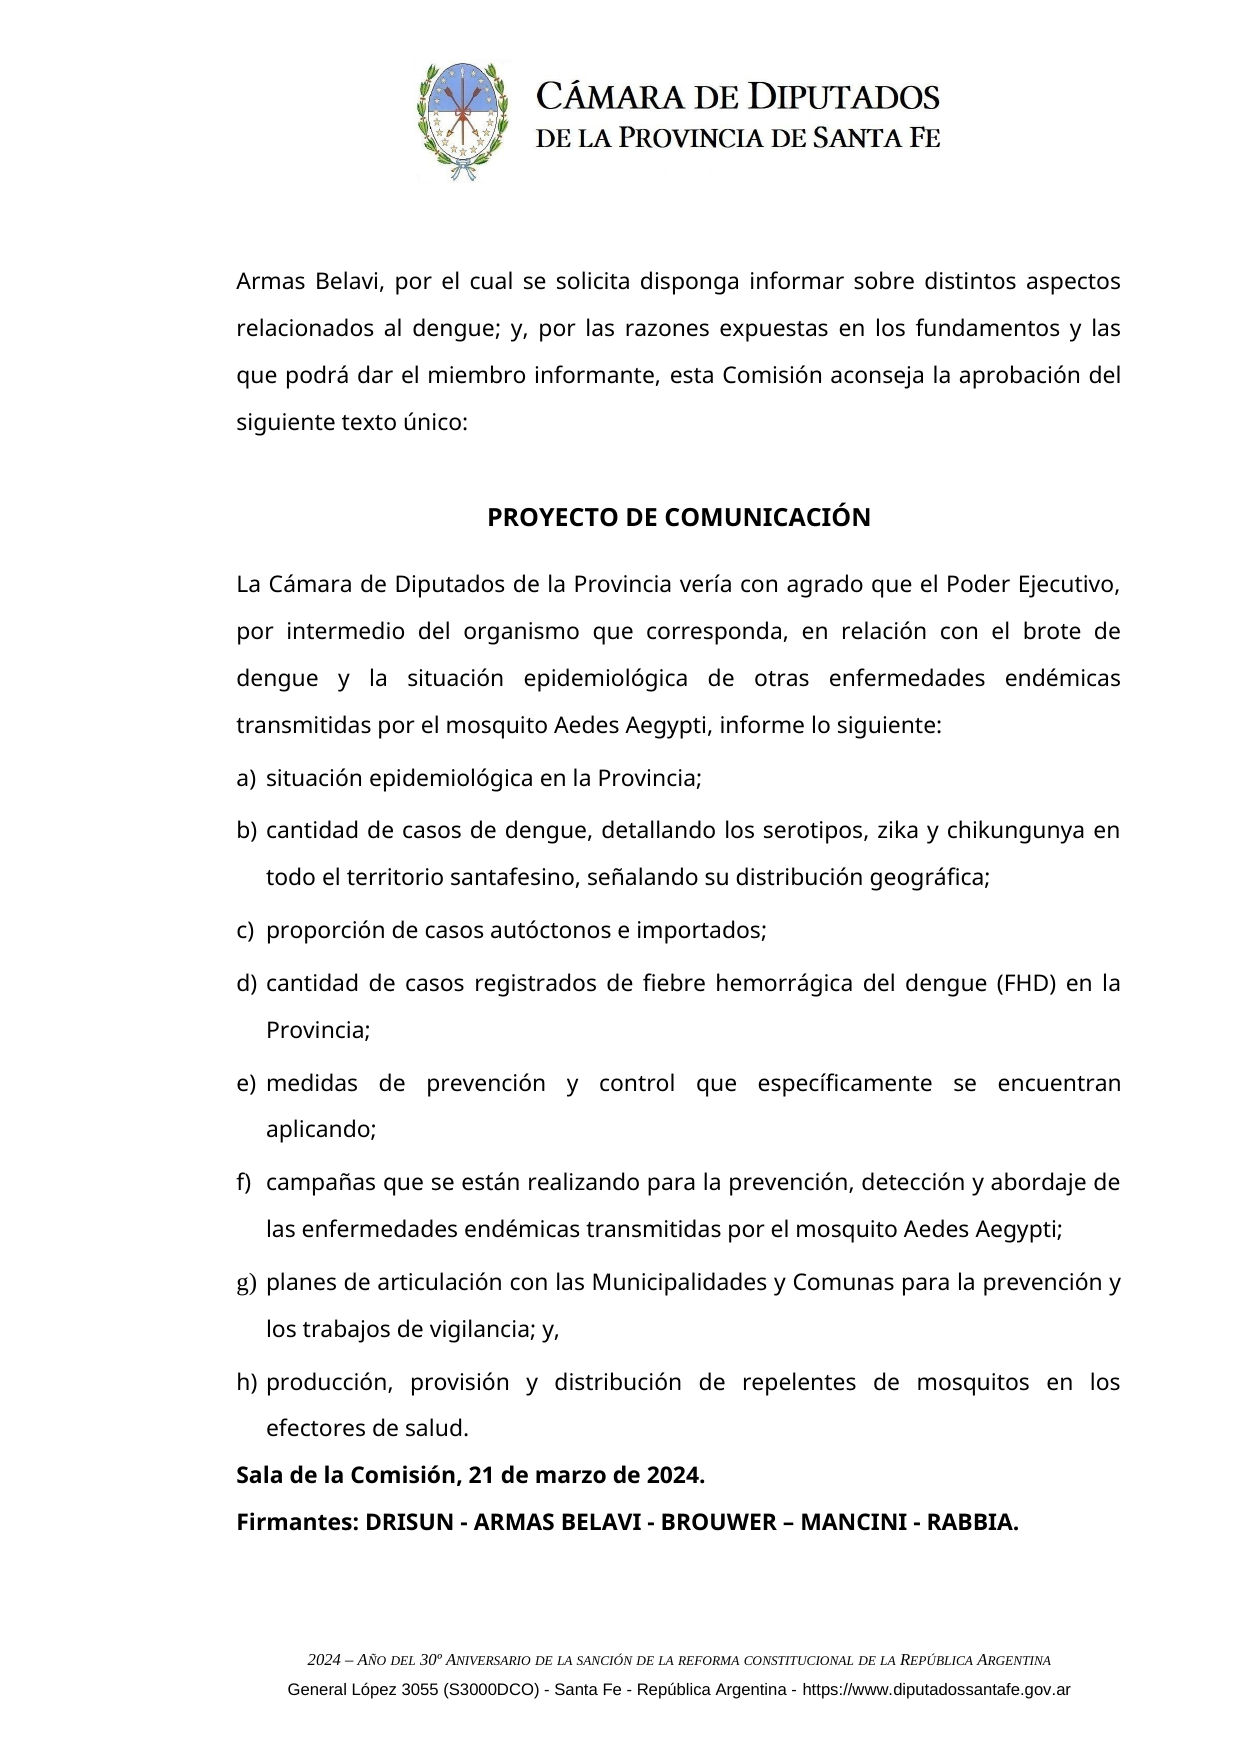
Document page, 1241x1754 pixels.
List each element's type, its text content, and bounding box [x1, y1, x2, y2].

list cantidad de casos de dengue, detallando los serotipos, zika y chikungunya en todo el territorio santafesino, señalando su distribución geográfica; [236, 814, 1122, 892]
text Firmantes: DRISUN - ARMAS BELAVI - BROUWER – MANCINI - RABBIA. [236, 1506, 1122, 1537]
list producción, provisión y distribución de repelentes de mosquitos en los efectores de salud. [236, 1366, 1122, 1444]
text La Cámara de Diputados de la Provincia vería con agrado que el Poder Ejecutivo, por intermedio del organismo que corresponda, en relación con el brote de dengue y la situación epidemiológica de otras enfermedades endémicas transmitidas por el mosquito Aedes Aegypti, informe lo siguiente: [236, 568, 1122, 740]
text Armas Belavi, por el cual se solicita disponga informar sobre distintos aspectos relacionados al dengue; y, por las razones expuestas en los fundamentos y las que podrá dar el miembro informante, esta Comisión aconseja la aprobación del siguiente texto único: [236, 265, 1122, 437]
list situación epidemiológica en la Provincia; [236, 761, 1122, 793]
list proporción de casos autóctonos e importados; [236, 914, 1122, 945]
text Sala de la Comisión, 21 de marzo de 2024. [236, 1459, 1122, 1491]
list planes de articulación con las Municipalidades y Comunas para la prevención y los trabajos de vigilancia; y, [236, 1266, 1122, 1344]
text PROYECTO DE COMUNICACIÓN [236, 499, 1122, 533]
picture [413, 59, 945, 183]
list campañas que se están realizando para la prevención, detección y abordaje de las enfermedades endémicas transmitidas por el mosquito Aedes Aegypti; [236, 1166, 1122, 1244]
list cantidad de casos registrados de fiebre hemorrágica del dengue (FHD) en la Provincia; [236, 967, 1122, 1045]
list medidas de prevención y control que específicamente se encuentran aplicando; [236, 1066, 1122, 1144]
